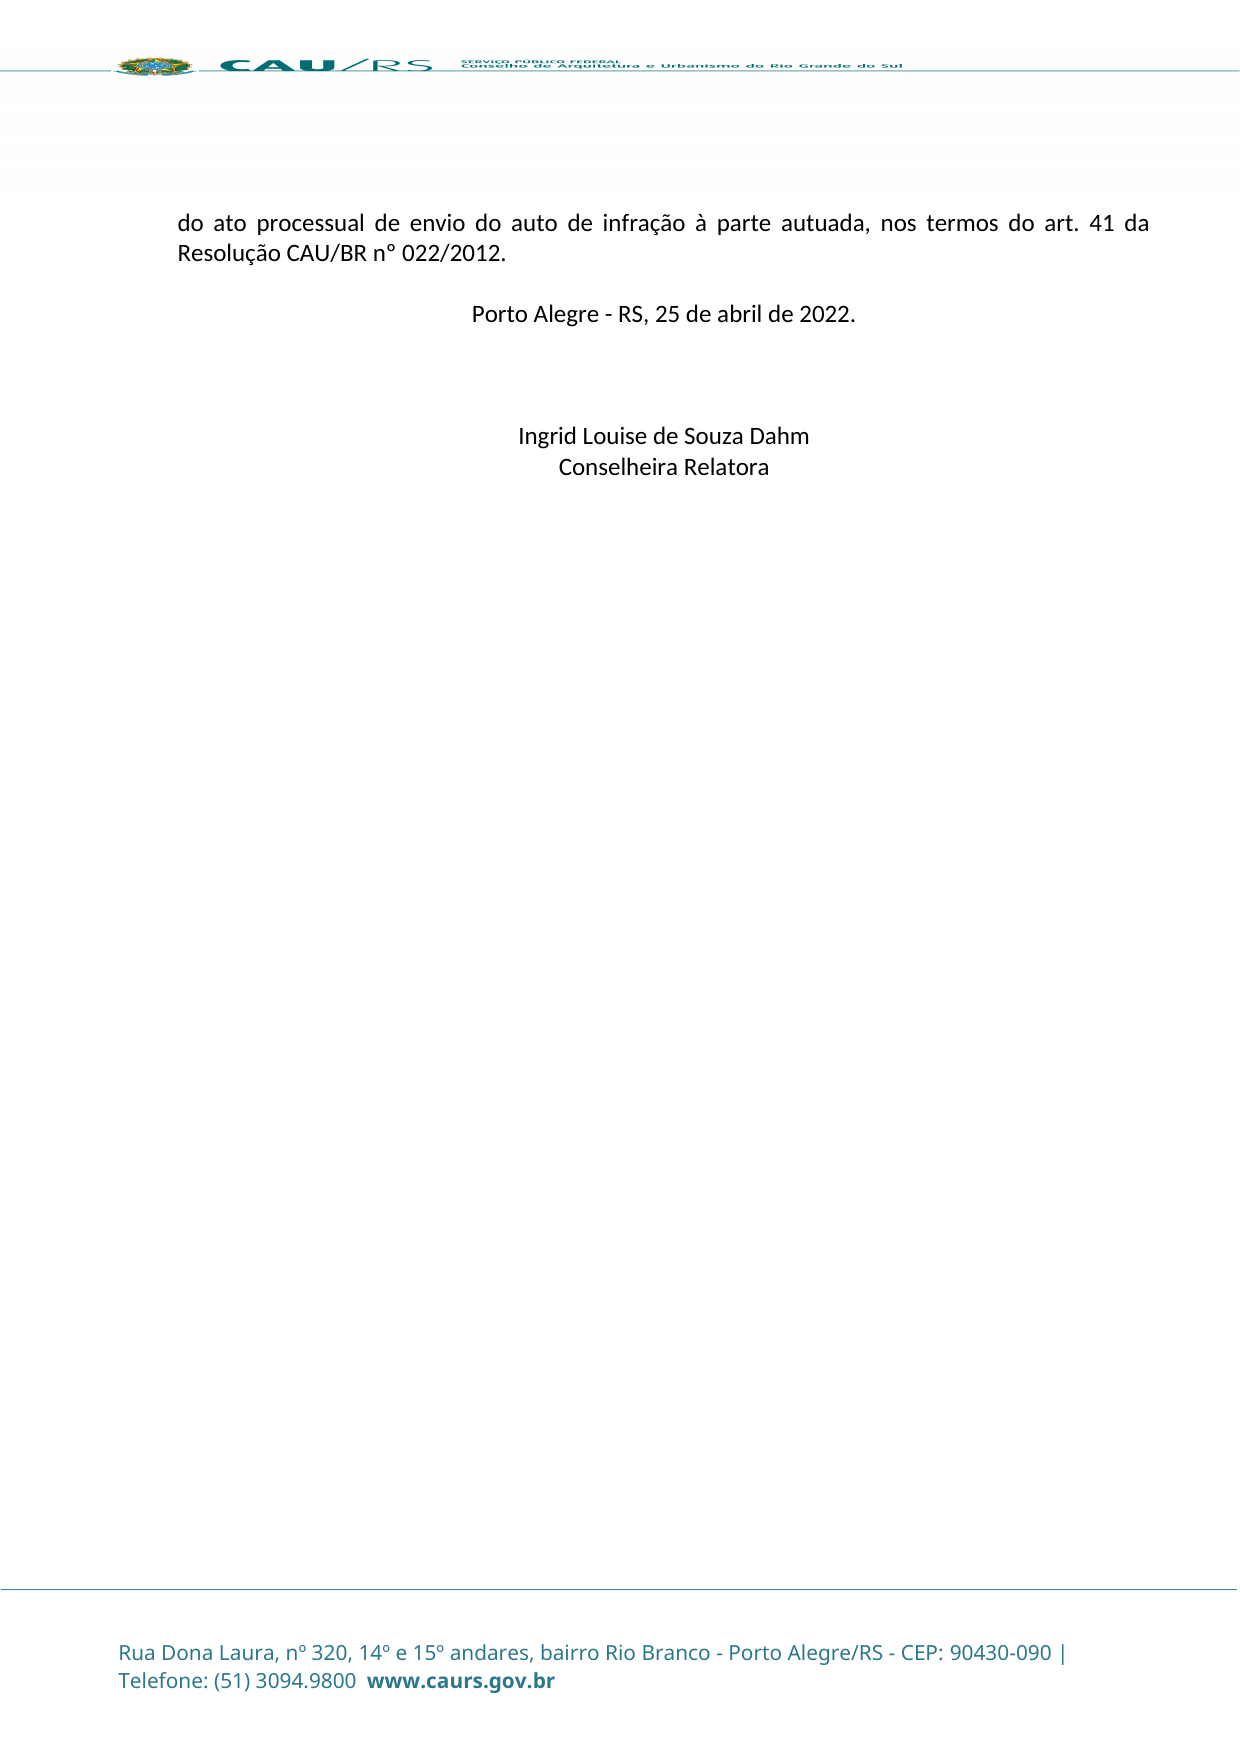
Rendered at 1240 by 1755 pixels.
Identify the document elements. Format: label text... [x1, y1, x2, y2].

text Ingrid Louise de Souza Dahm [177, 420, 1151, 451]
text Porto Alegre - RS, 25 de abril de 2022. [177, 298, 1151, 329]
text Conselheira Relatora [177, 451, 1151, 481]
text do ato processual de envio do auto de infração à parte autuada, nos termos do art. 41 da Resolução CAU/BR nº 022/2012. [177, 207, 1151, 268]
